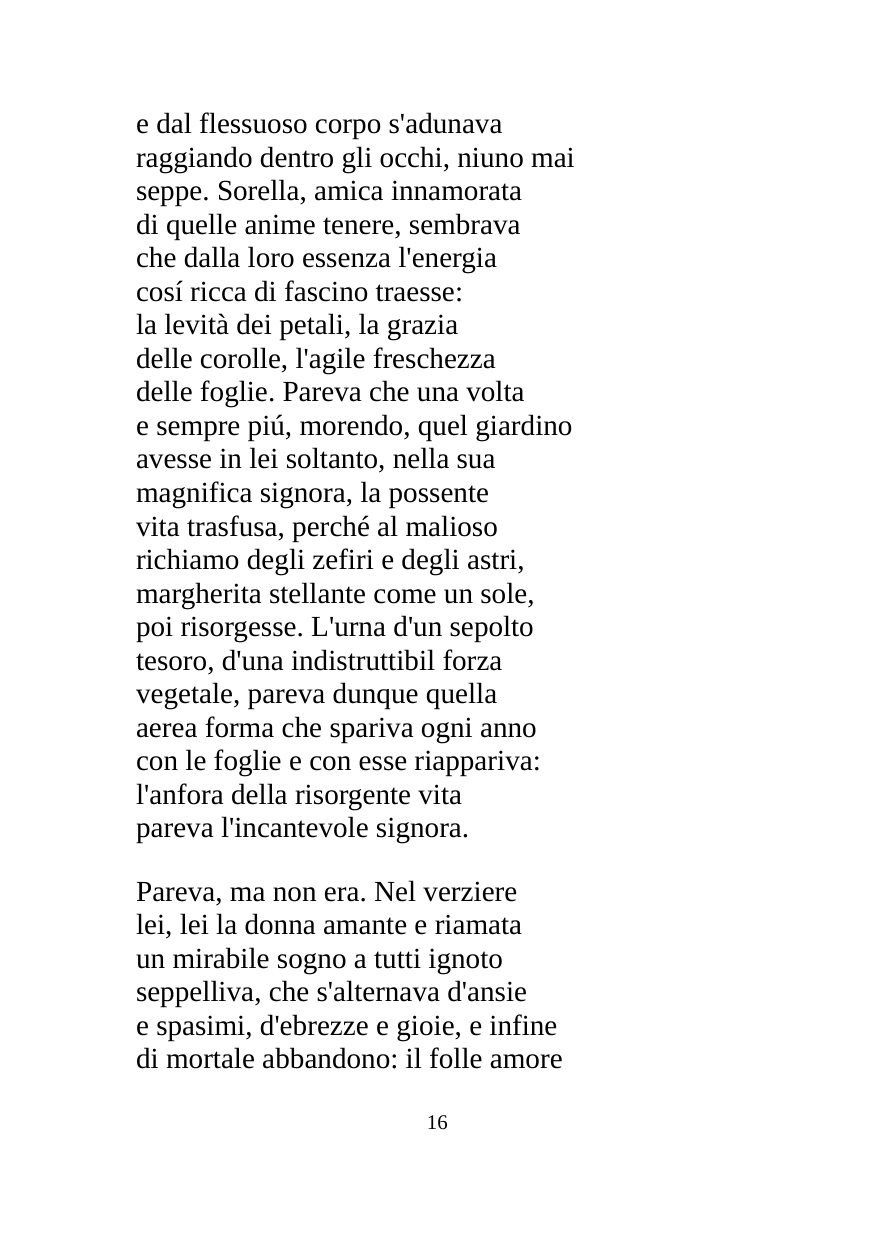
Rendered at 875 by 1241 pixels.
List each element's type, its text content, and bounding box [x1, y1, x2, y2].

text e dal flessuoso corpo s'adunava raggiando dentro gli occhi, niuno mai seppe. Sorella, amica innamorata di quelle anime tenere, sembrava che dalla loro essenza l'energia cosí ricca di fascino traesse: la levità dei petali, la grazia delle corolle, l'agile freschezza delle foglie. Pareva che una volta e sempre piú, morendo, quel giardino avesse in lei soltanto, nella sua magnifica signora, la possente vita trasfusa, perché al malioso richiamo degli zefiri e degli astri, margherita stellante come un sole, poi risorgesse. L'urna d'un sepolto tesoro, d'una indistruttibil forza vegetale, pareva dunque quella aerea forma che spariva ogni anno con le foglie e con esse riappariva: l'anfora della risorgente vita pareva l'incantevole signora. [136, 106, 768, 844]
text Pareva, ma non era. Nel verziere lei, lei la donna amante e riamata un mirabile sogno a tutti ignoto seppelliva, che s'alternava d'ansie e spasimi, d'ebrezze e gioie, e infine di mortale abbandono: il folle amore [136, 874, 768, 1075]
